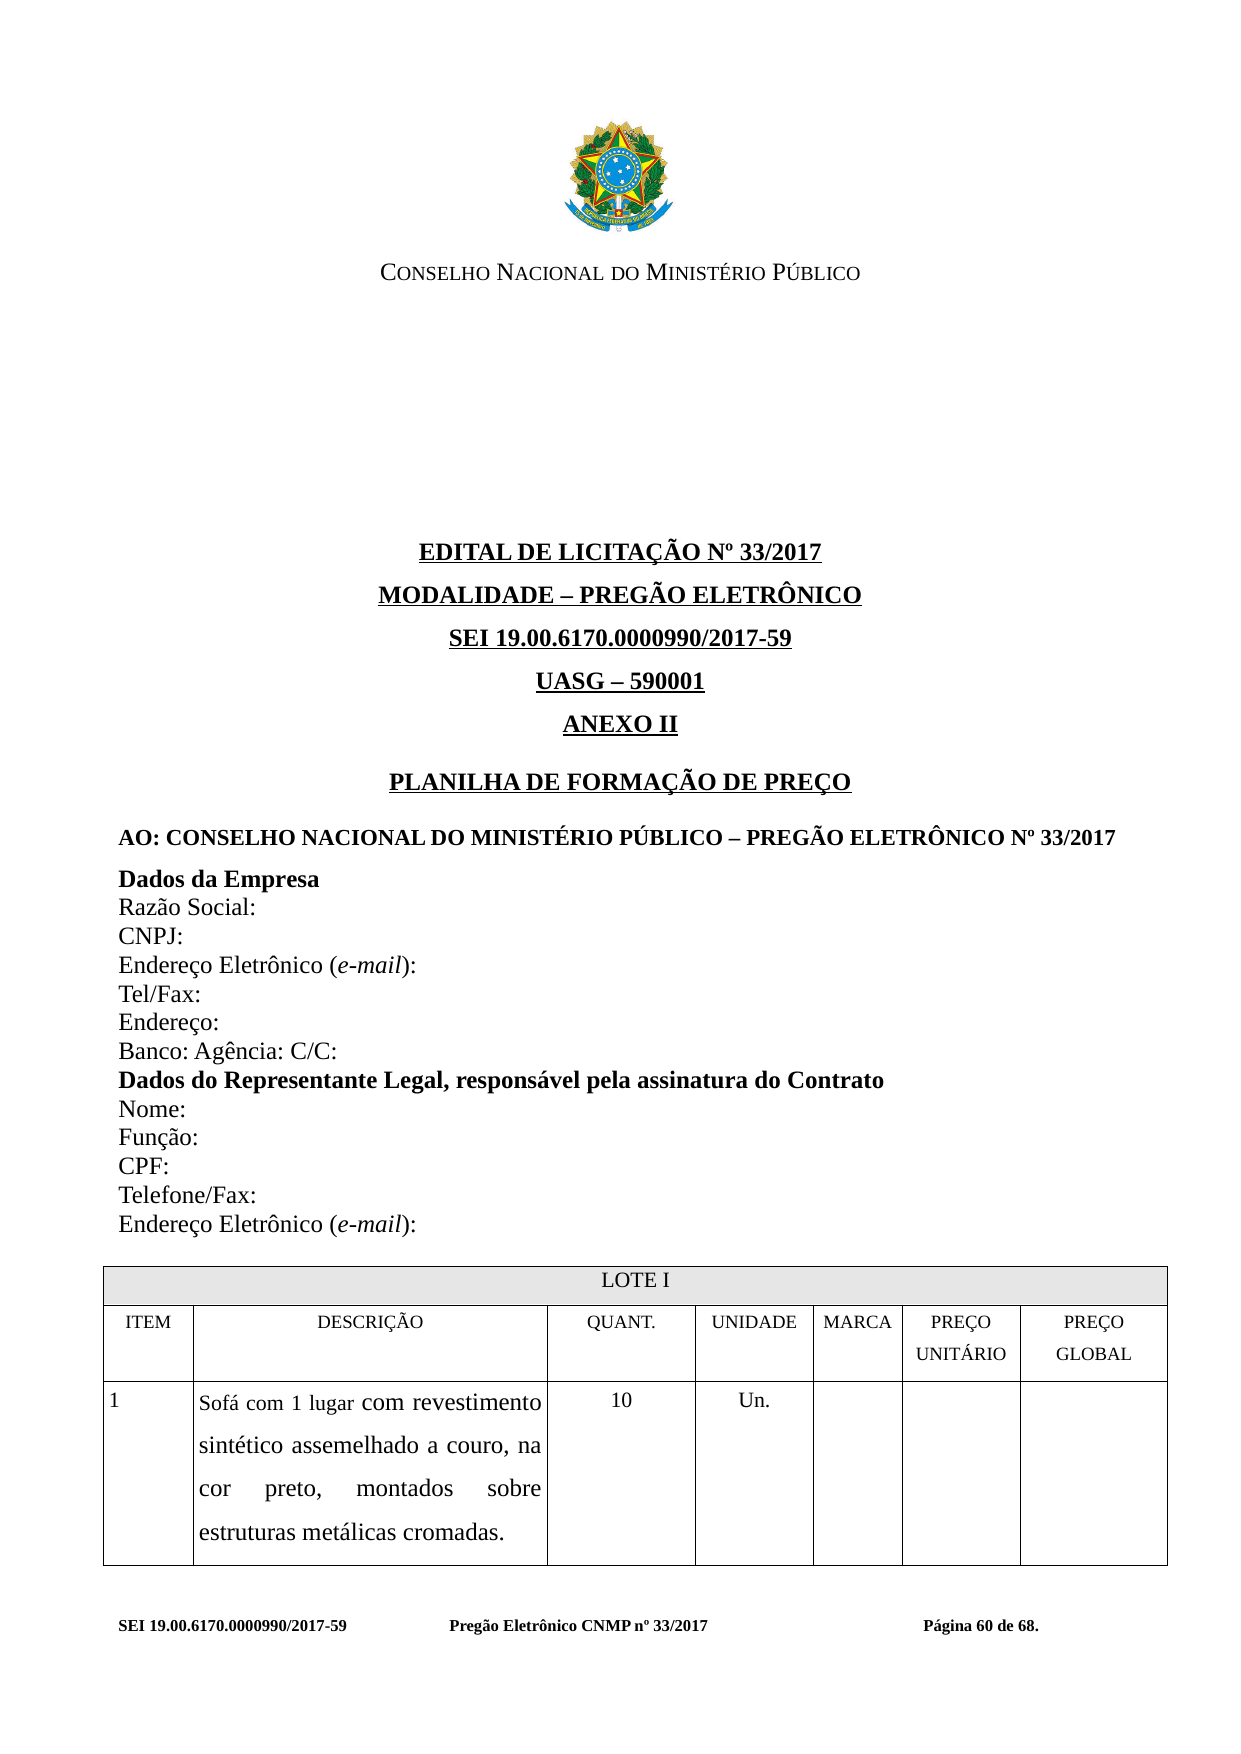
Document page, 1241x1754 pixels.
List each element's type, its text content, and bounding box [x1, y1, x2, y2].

table_cell Sofá com 1 lugar com revestimento sintético assemelhado a couro, na cor preto, montados sobre estruturas metálicas cromadas. [194, 1382, 547, 1565]
table_cell [1021, 1382, 1167, 1565]
text Tel/Fax: [118, 979, 1122, 1007]
text CPF: [118, 1151, 1122, 1180]
text CNPJ: [118, 921, 1106, 950]
table_cell MARCA [814, 1306, 902, 1381]
table_cell PREÇO UNITÁRIO [903, 1306, 1020, 1381]
text Nome: [118, 1094, 1122, 1122]
table_cell PREÇO GLOBAL [1021, 1306, 1167, 1381]
text MODALIDADE – PREGÃO ELETRÔNICO [118, 580, 1122, 609]
table_header LOTE I [104, 1267, 1167, 1304]
text Endereço Eletrônico (e-mail): [118, 1209, 1122, 1237]
table_cell 10 [548, 1382, 695, 1565]
text Banco: Agência: C/C: [118, 1036, 1122, 1065]
table_cell UNIDADE [696, 1306, 813, 1381]
text Endereço Eletrônico (e-mail): [118, 950, 1106, 979]
text EDITAL DE LICITAÇÃO Nº 33/2017 [118, 537, 1122, 566]
text Telefone/Fax: [118, 1180, 1122, 1209]
text Dados da Empresa [118, 864, 1106, 892]
text SEI 19.00.6170.0000990/2017-59 [118, 623, 1122, 652]
table_cell Un. [696, 1382, 813, 1565]
text Função: [118, 1122, 1122, 1151]
table_cell DESCRIÇÃO [194, 1306, 547, 1381]
text AO: CONSELHO NACIONAL DO MINISTÉRIO PÚBLICO – PREGÃO ELETRÔNICO Nº 33/2017 [118, 824, 1122, 851]
table_cell QUANT. [548, 1306, 695, 1381]
text PLANILHA DE FORMAÇÃO DE PREÇO [118, 767, 1122, 796]
table_cell [814, 1382, 902, 1565]
table_cell ITEM [104, 1306, 193, 1381]
text Endereço: [118, 1007, 1122, 1036]
table_cell 1 [104, 1382, 193, 1565]
text UASG – 590001 [118, 666, 1122, 695]
text Dados do Representante Legal, responsável pela assinatura do Contrato [118, 1065, 1122, 1094]
text ANEXO II [118, 709, 1122, 738]
table_cell [903, 1382, 1020, 1565]
text Razão Social: [118, 892, 1106, 921]
